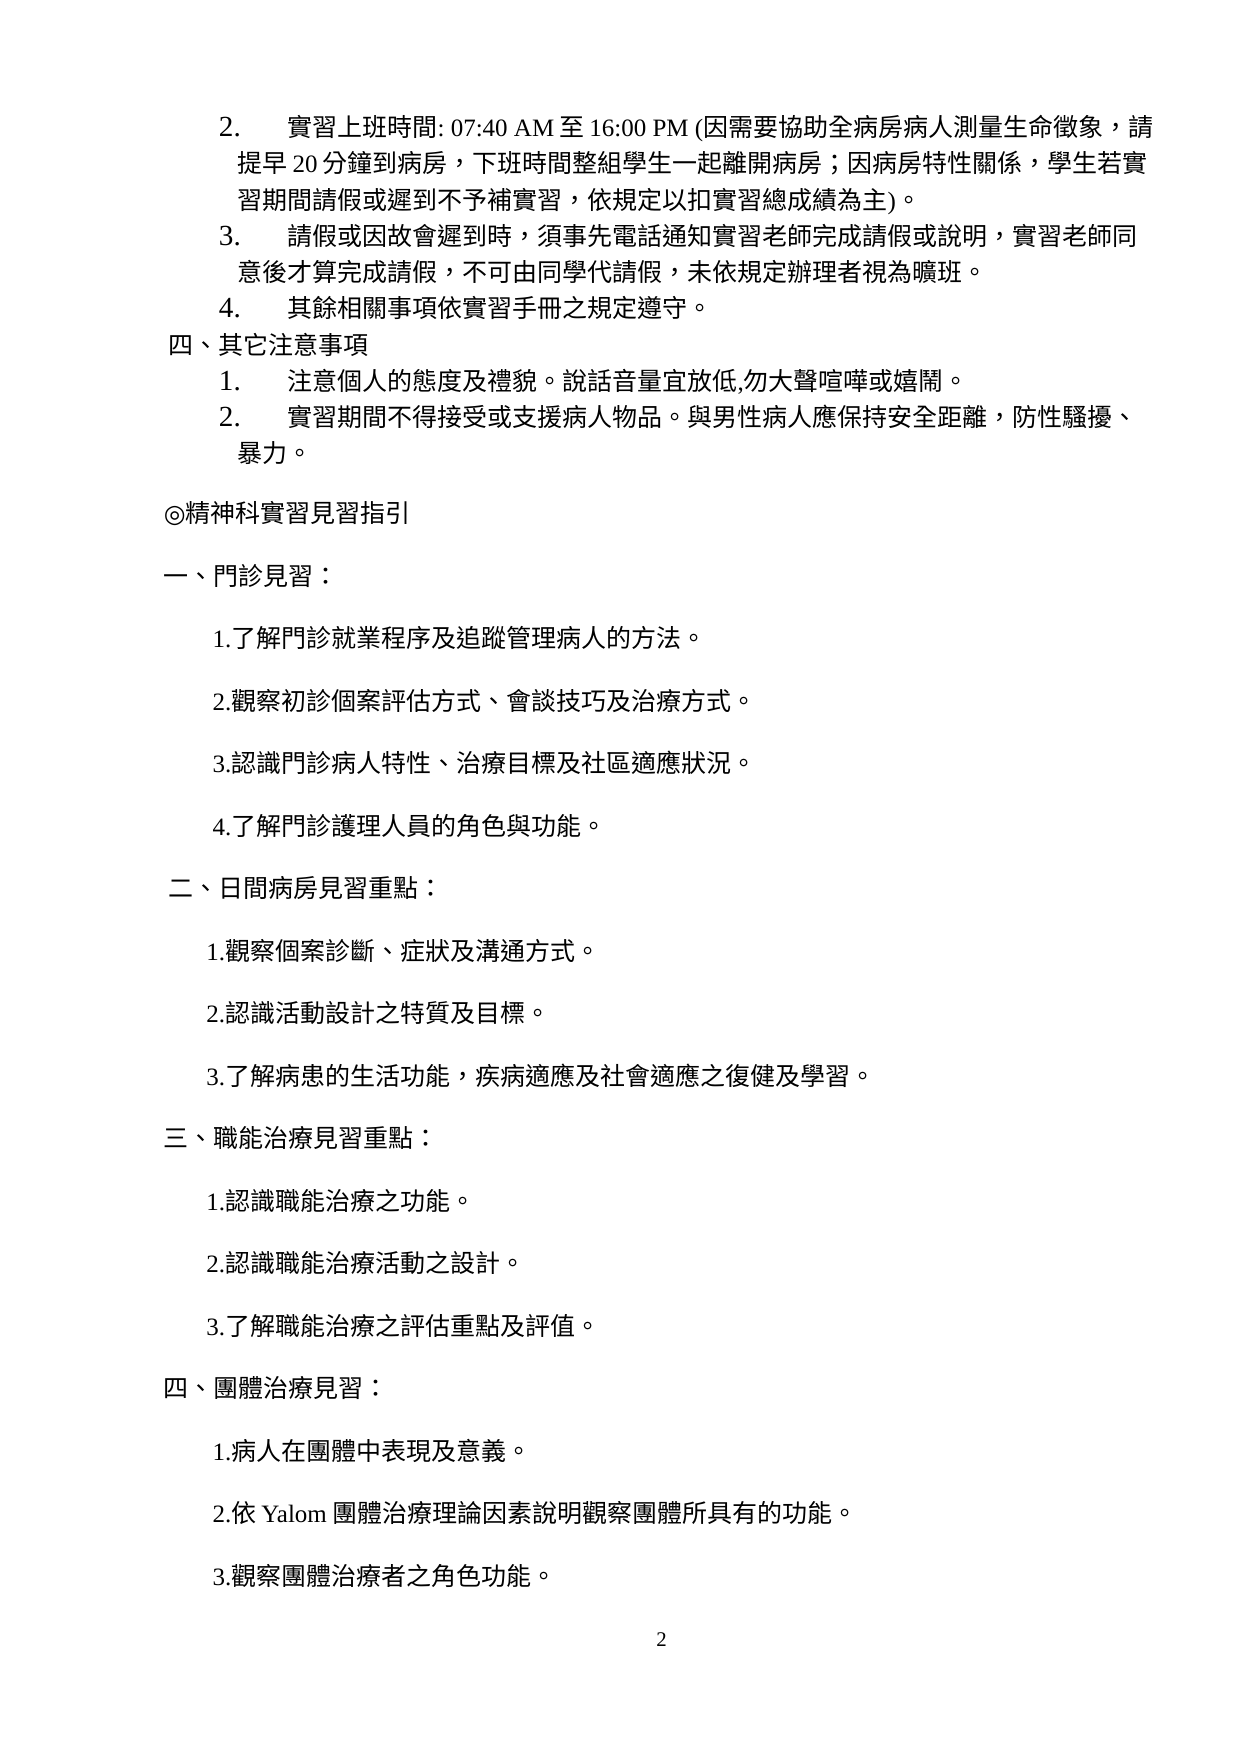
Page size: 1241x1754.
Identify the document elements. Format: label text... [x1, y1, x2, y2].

text 一、門診見習： [164, 533, 1154, 595]
text 2.認識活動設計之特質及目標。 [206, 970, 1154, 1033]
text 二、日間病房見習重點： [169, 845, 1154, 908]
text 2.依Yalom團體治療理論因素說明觀察團體所具有的功能。 [212, 1470, 1154, 1533]
text 2.觀察初診個案評估方式、會談技巧及治療方式。 [212, 658, 1154, 720]
text 3.觀察團體治療者之角色功能。 [212, 1533, 1154, 1595]
text 三、職能治療見習重點： [164, 1095, 1154, 1158]
text 4.了解門診護理人員的角色與功能。 [212, 783, 1154, 845]
text 1.病人在團體中表現及意義。 [212, 1408, 1154, 1470]
list 注意個人的態度及禮貌。說話音量宜放低,勿大聲喧嘩或嬉鬧。 [219, 361, 1154, 398]
text 四、團體治療見習： [164, 1345, 1154, 1408]
text 四、其它注意事項 [169, 325, 1154, 361]
text ◎精神科實習見習指引 [164, 470, 1154, 533]
list 其餘相關事項依實習手冊之規定遵守。 [219, 289, 1154, 325]
text 3.了解病患的生活功能，疾病適應及社會適應之復健及學習。 [206, 1033, 1154, 1095]
text 1.了解門診就業程序及追蹤管理病人的方法。 [212, 595, 1154, 658]
list 實習上班時間: 07:40 AM至16:00 PM (因需要協助全病房病人測量生命徵象，請提早20分鐘到病房，下班時間整組學生一起離開病房；因病房特性關係，學生若實習期間請假或遲到不予補實習，依規定以扣實習總成績為主)。 [219, 108, 1154, 216]
list 請假或因故會遲到時，須事先電話通知實習老師完成請假或說明，實習老師同意後才算完成請假，不可由同學代請假，未依規定辦理者視為曠班。 [219, 216, 1154, 289]
text 1.觀察個案診斷、症狀及溝通方式。 [206, 908, 1154, 970]
text 3.認識門診病人特性、治療目標及社區適應狀況。 [212, 720, 1154, 783]
list 實習期間不得接受或支援病人物品。與男性病人應保持安全距離，防性騷擾、暴力。 [219, 398, 1154, 470]
text 2.認識職能治療活動之設計。 [206, 1220, 1154, 1283]
text 1.認識職能治療之功能。 [206, 1158, 1154, 1220]
text 3.了解職能治療之評估重點及評值。 [206, 1283, 1154, 1345]
